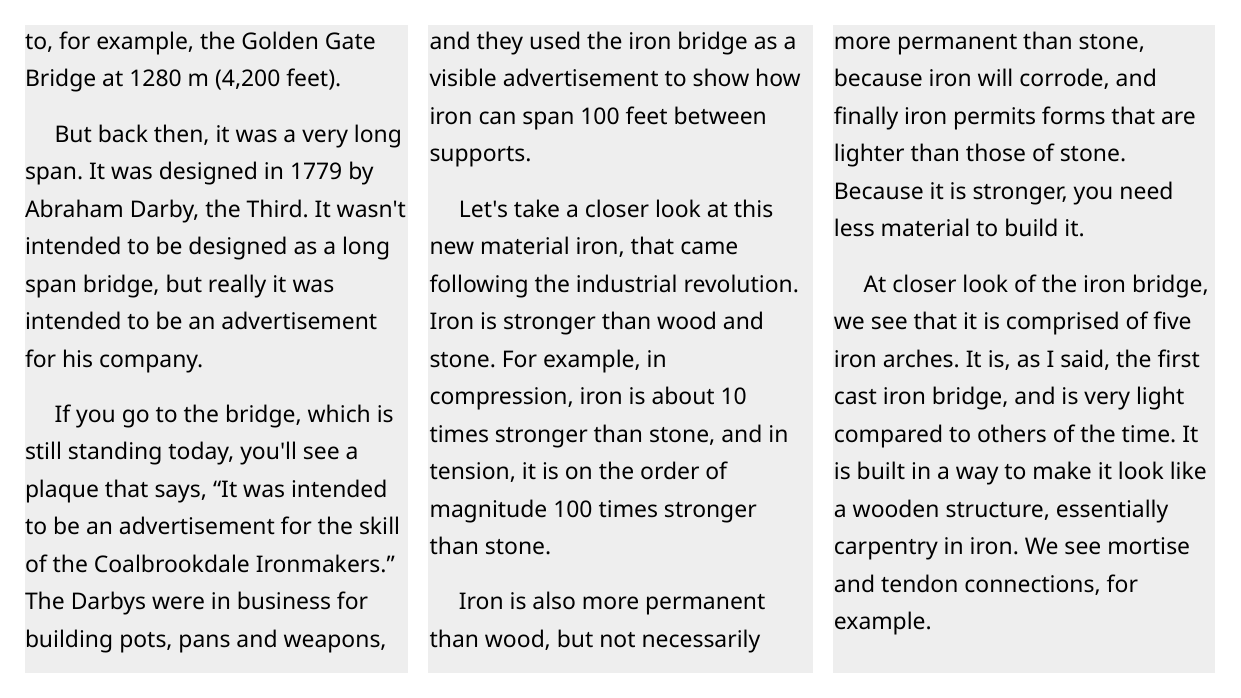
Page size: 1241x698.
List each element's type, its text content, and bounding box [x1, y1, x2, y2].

text more permanent than stone, because iron will corrode, and finally iron permits forms that are lighter than those of stone. Because it is stronger, you need less material to build it. [834, 25, 1215, 243]
text At closer look of the iron bridge, we see that it is comprised of five iron arches. It is, as I said, the first cast iron bridge, and is very light compared to others of the time. It is built in a way to make it look like a wooden structure, essentially carpentry in iron. We see mortise and tendon connections, for example. [834, 267, 1215, 636]
text and they used the iron bridge as a visible advertisement to show how iron can span 100 feet between supports. [429, 25, 811, 168]
text Let's take a closer look at this new material iron, that came following the industrial revolution. Iron is stronger than wood and stone. For example, in compression, iron is about 10 times stronger than stone, and in tension, it is on the order of magnitude 100 times stronger than stone. [429, 192, 811, 561]
text Iron is also more permanent than wood, but not necessarily [429, 585, 811, 654]
text If you go to the bridge, which is still standing today, you'll see a plaque that says, “It was intended to be an advertisement for the skill of the Coalbrookdale Ironmakers.” The Darbys were in business for building pots, pans and weapons, [25, 398, 406, 654]
text But back then, it was a very long span. It was designed in 1779 by Abraham Darby, the Third. It wasn't intended to be designed as a long span bridge, but really it was intended to be an advertisement for his company. [25, 117, 406, 374]
text to, for example, the Golden Gate Bridge at 1280 m (4,200 feet). [25, 25, 406, 93]
